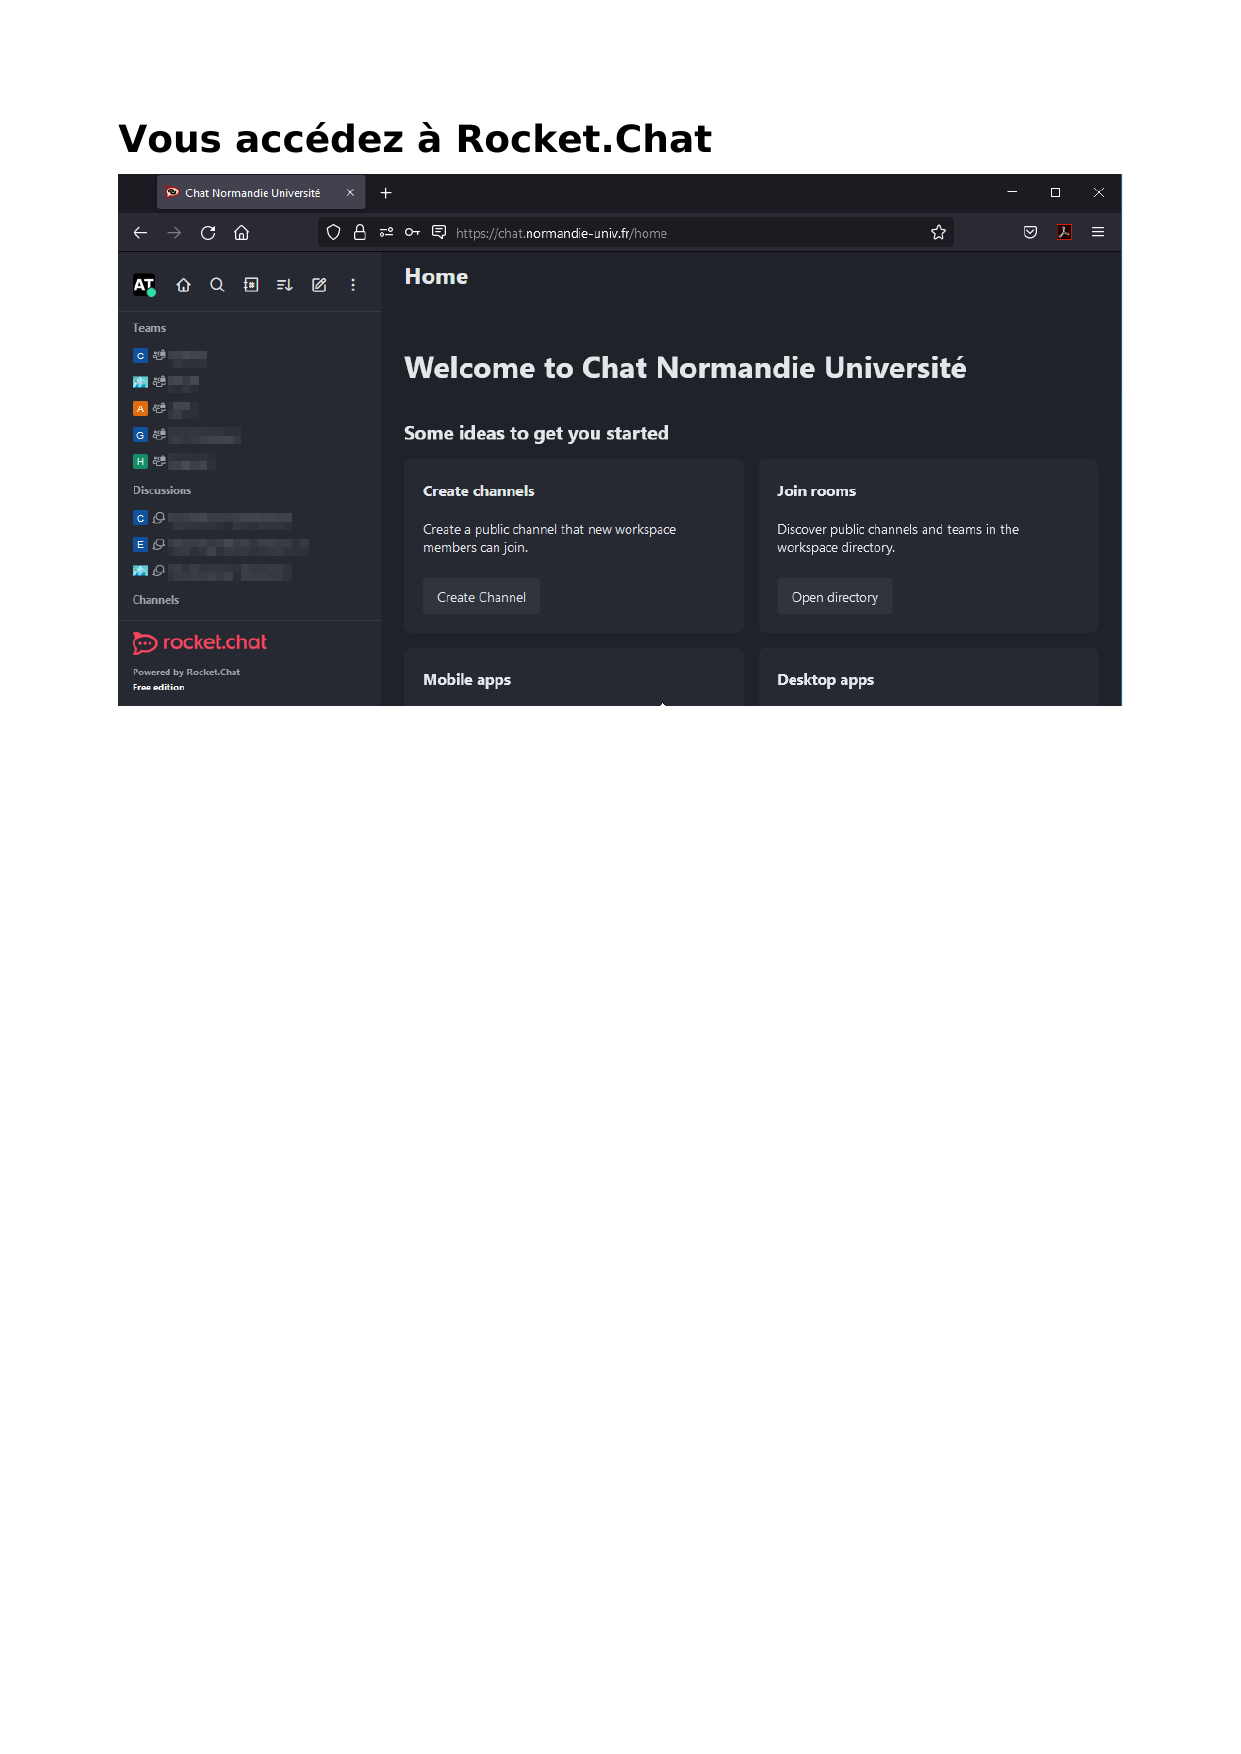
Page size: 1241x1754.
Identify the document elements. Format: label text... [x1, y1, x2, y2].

picture [118, 174, 1123, 706]
subtitle Vous accédez à Rocket.Chat [118, 118, 1122, 162]
